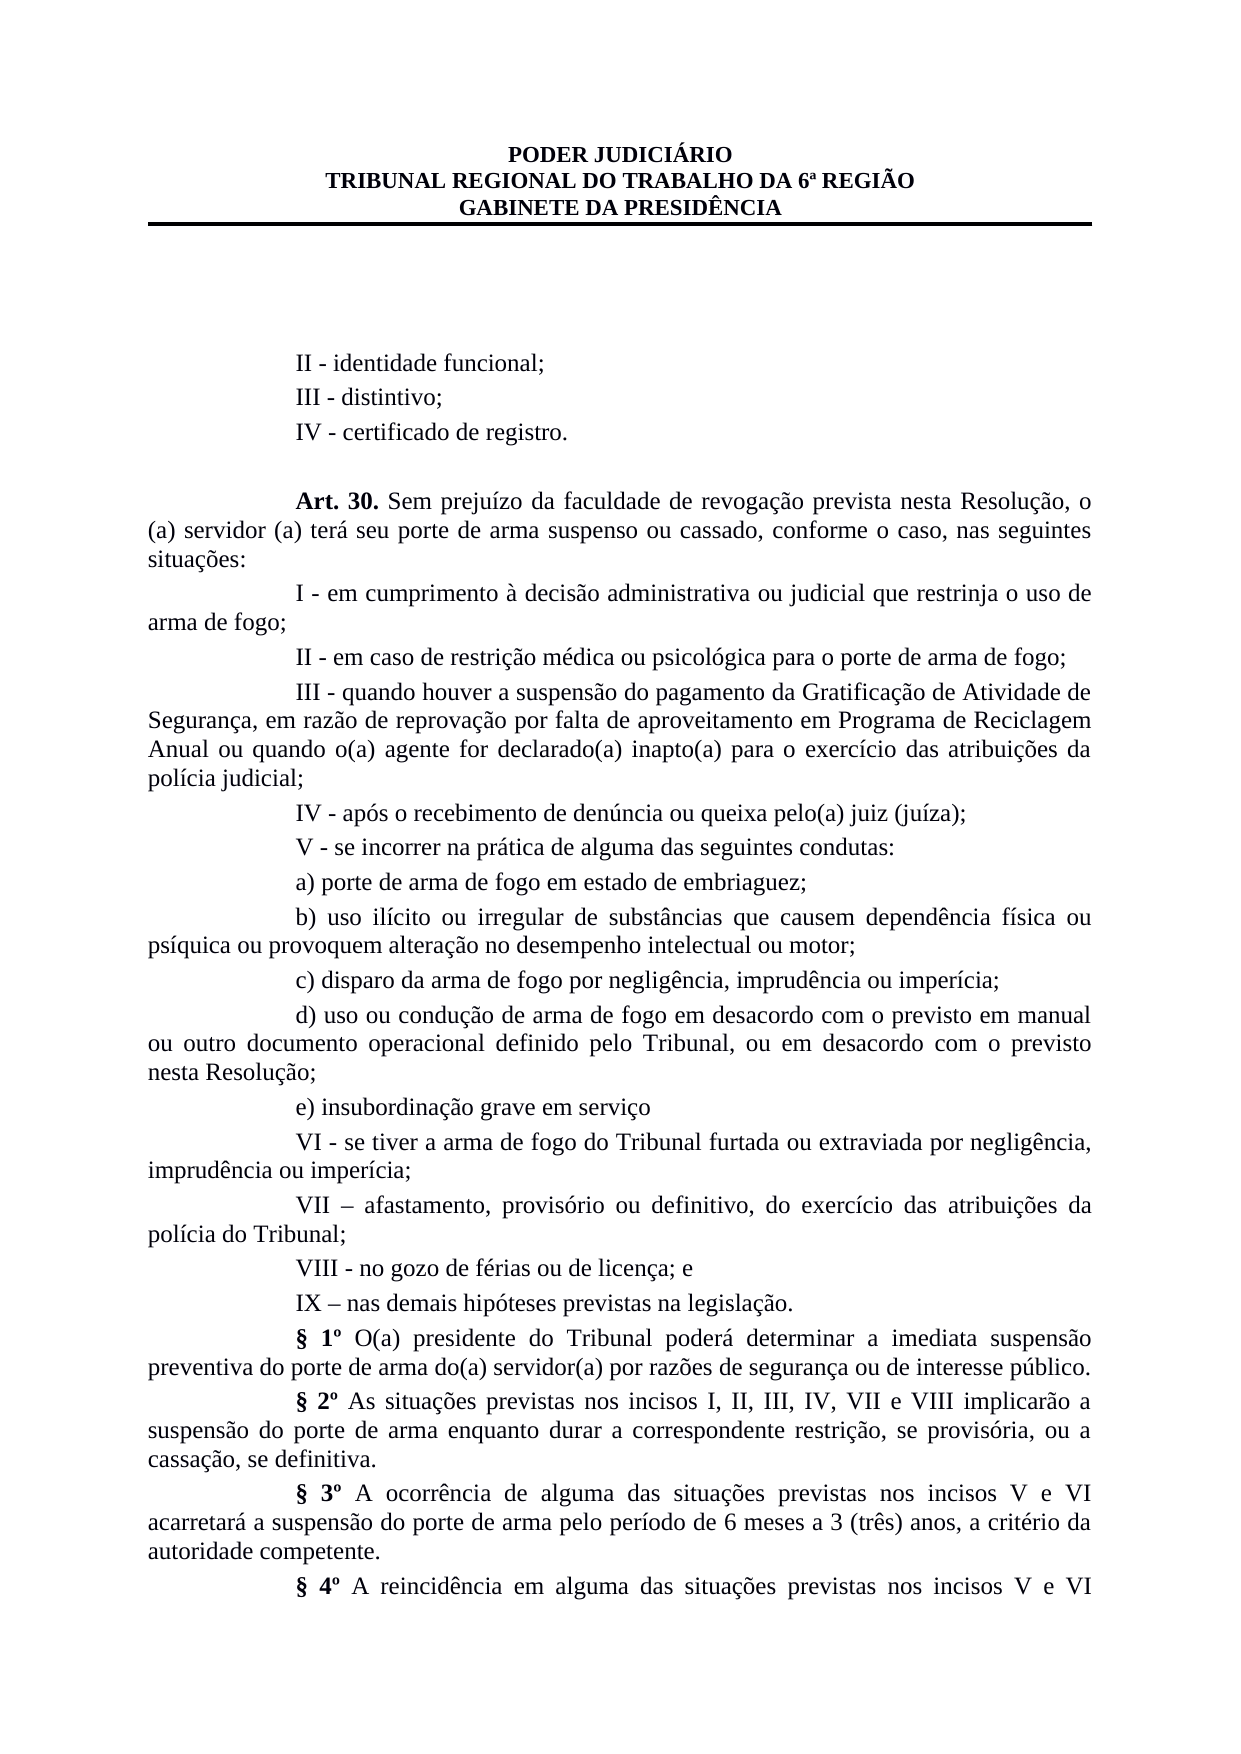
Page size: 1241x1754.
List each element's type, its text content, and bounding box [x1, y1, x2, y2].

text VIII - no gozo de férias ou de licença; e [148, 1253, 1092, 1282]
text IX – nas demais hipóteses previstas na legislação. [148, 1288, 1092, 1317]
text III - distintivo; [148, 382, 1092, 411]
text b) uso ilícito ou irregular de substâncias que causem dependência física ou psíquica ou provoquem alteração no desempenho intelectual ou motor; [148, 902, 1092, 959]
text VII – afastamento, provisório ou definitivo, do exercício das atribuições da polícia do Tribunal; [148, 1190, 1092, 1248]
text III - quando houver a suspensão do pagamento da Gratificação de Atividade de Segurança, em razão de reprovação por falta de aproveitamento em Programa de Reciclagem Anual ou quando o(a) agente for declarado(a) inapto(a) para o exercício das atribuições da polícia judicial; [148, 677, 1092, 792]
text V - se incorrer na prática de alguma das seguintes condutas: [148, 832, 1092, 861]
text IV - após o recebimento de denúncia ou queixa pelo(a) juiz (juíza); [148, 798, 1092, 826]
text IV - certificado de registro. [148, 417, 1092, 446]
text § 2º As situações previstas nos incisos I, II, III, IV, VII e VIII implicarão a suspensão do porte de arma enquanto durar a correspondente restrição, se provisória, ou a cassação, se definitiva. [148, 1386, 1092, 1473]
text II - em caso de restrição médica ou psicológica para o porte de arma de fogo; [148, 642, 1092, 671]
text d) uso ou condução de arma de fogo em desacordo com o previsto em manual ou outro documento operacional definido pelo Tribunal, ou em desacordo com o previsto nesta Resolução; [148, 1000, 1092, 1086]
text I - em cumprimento à decisão administrativa ou judicial que restrinja o uso de arma de fogo; [148, 578, 1092, 636]
text Art. 30. Sem prejuízo da faculdade de revogação prevista nesta Resolução, o (a) servidor (a) terá seu porte de arma suspenso ou cassado, conforme o caso, nas seguintes situações: [148, 486, 1092, 573]
text e) insubordinação grave em serviço [148, 1092, 1092, 1121]
text VI - se tiver a arma de fogo do Tribunal furtada ou extraviada por negligência, imprudência ou imperícia; [148, 1127, 1092, 1184]
text § 4º A reincidência em alguma das situações previstas nos incisos V e VI [148, 1571, 1092, 1599]
text c) disparo da arma de fogo por negligência, imprudência ou imperícia; [148, 965, 1092, 994]
text a) porte de arma de fogo em estado de embriaguez; [148, 867, 1092, 896]
text II - identidade funcional; [148, 348, 1092, 376]
text § 1º O(a) presidente do Tribunal poderá determinar a imediata suspensão preventiva do porte de arma do(a) servidor(a) por razões de segurança ou de interesse público. [148, 1323, 1092, 1380]
text § 3º A ocorrência de alguma das situações previstas nos incisos V e VI acarretará a suspensão do porte de arma pelo período de 6 meses a 3 (três) anos, a critério da autoridade competente. [148, 1478, 1092, 1565]
